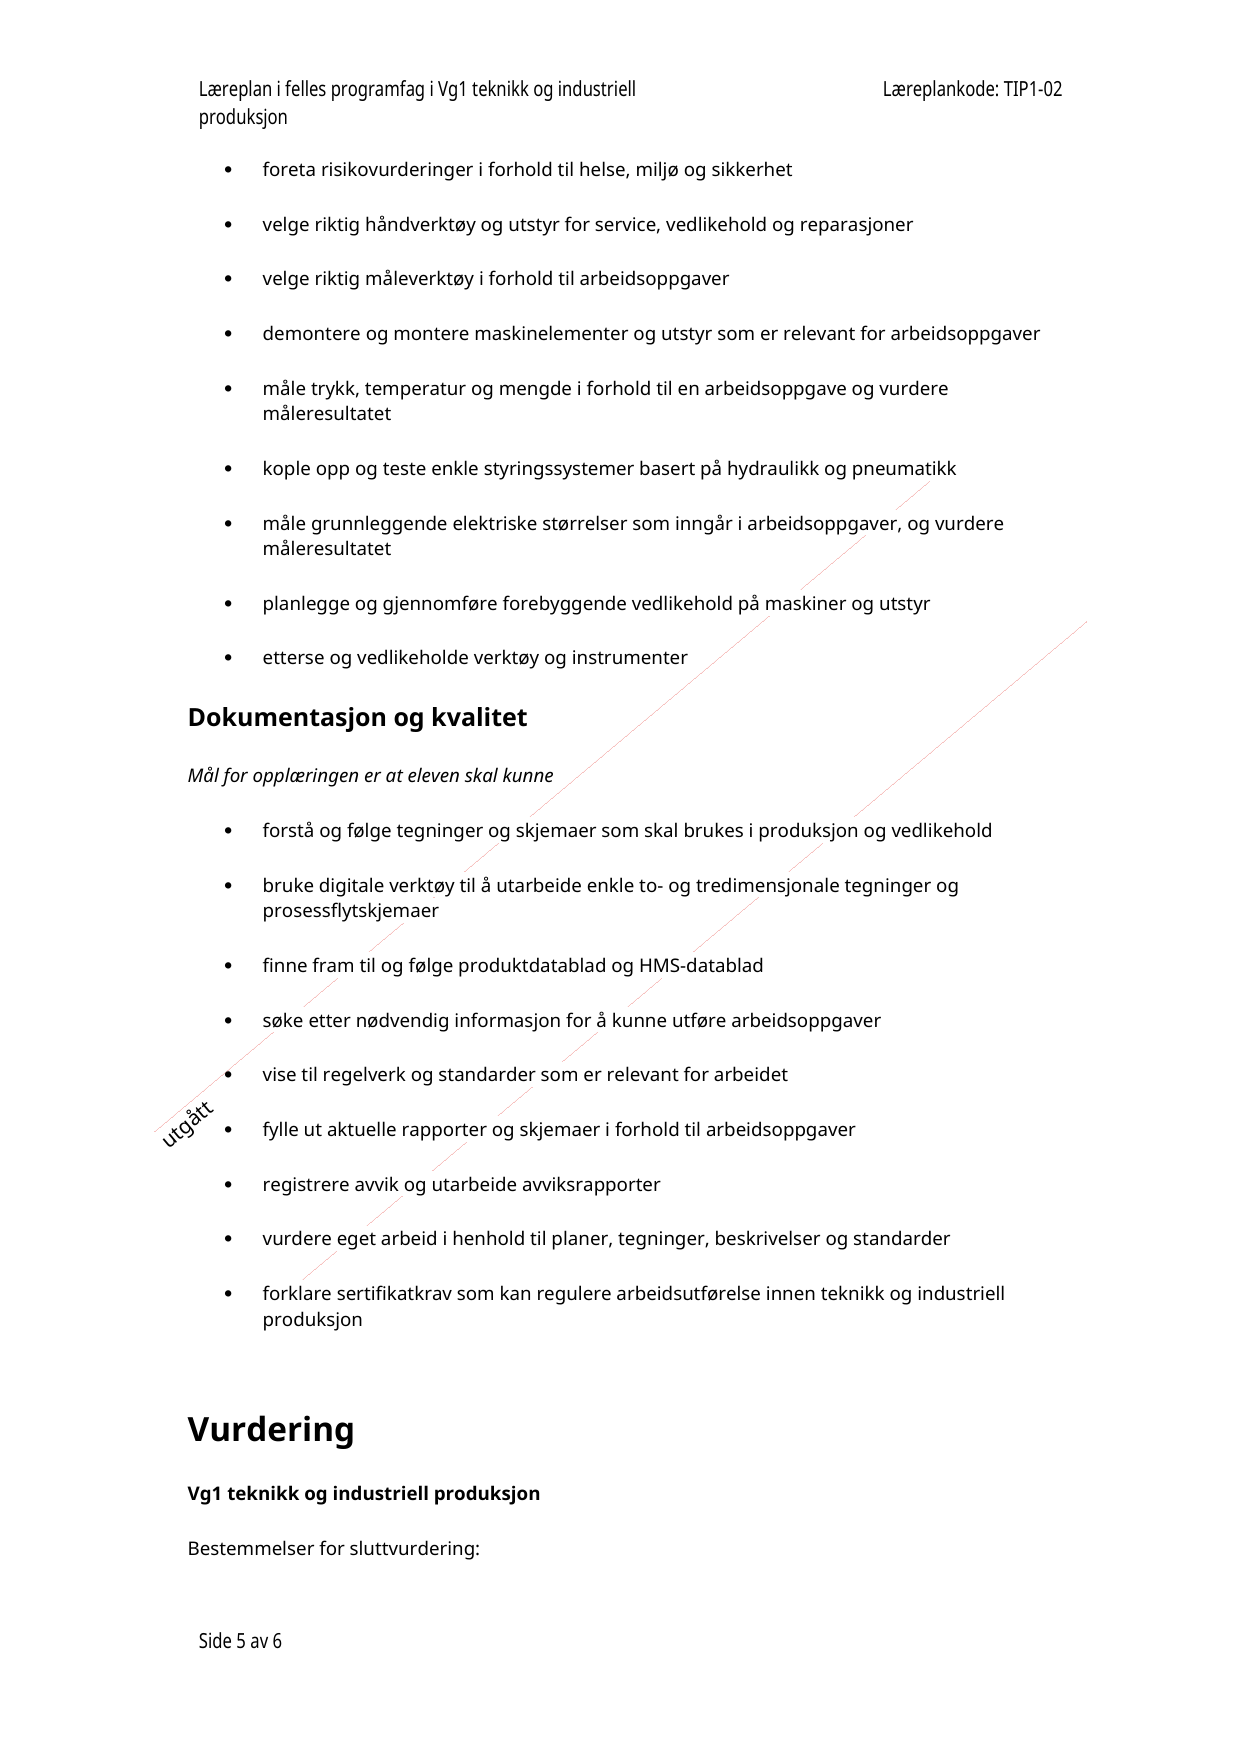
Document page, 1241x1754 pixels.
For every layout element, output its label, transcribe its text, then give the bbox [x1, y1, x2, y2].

list registrere avvik og utarbeide avviksrapporter [666, 1171, 1053, 1196]
subtitle Dokumentasjon og kvalitet [956, 699, 1053, 733]
list etterse og vedlikeholde verktøy og instrumenter [225, 645, 263, 670]
list bruke digitale verktøy til å utarbeide enkle to- og tredimensjonale tegninger og prosessflytskjemaer [729, 872, 1053, 923]
list søke etter nødvendig informasjon for å kunne utføre arbeidsoppgaver [886, 1007, 1053, 1032]
list velge riktig håndverktøy og utstyr for service, vedlikehold og reparasjoner [919, 211, 1053, 236]
list forklare sertifikatkrav som kan regulere arbeidsutførelse innen teknikk og industriell produksjon [368, 1280, 1053, 1331]
subtitle Vurdering [364, 1361, 1053, 1451]
list måle trykk, temperatur og mengde i forhold til en arbeidsoppgave og vurdere måleresultatet [396, 375, 1053, 426]
text Mål for opplæringen er at eleven skal kunne [566, 763, 916, 788]
list måle grunnleggende elektriske størrelser som inngår i arbeidsoppgaver, og vurdere måleresultatet [225, 510, 263, 561]
list bruke digitale verktøy til å utarbeide enkle to- og tredimensjonale tegninger og prosessflytskjemaer [225, 872, 432, 923]
text Bestemmelser for sluttvurdering: [480, 1535, 1053, 1561]
text Vg1 teknikk og industriell produksjon [541, 1481, 1053, 1506]
list bruke digitale verktøy til å utarbeide enkle to- og tredimensjonale tegninger og prosessflytskjemaer [435, 897, 757, 923]
subtitle Dokumentasjon og kvalitet [534, 699, 668, 733]
list etterse og vedlikeholde verktøy og instrumenter [706, 645, 1053, 670]
list velge riktig måleverktøy i forhold til arbeidsoppgaver [734, 266, 1053, 291]
list registrere avvik og utarbeide avviksrapporter [225, 1171, 263, 1196]
list måle grunnleggende elektriske størrelser som inngår i arbeidsoppgaver, og vurdere måleresultatet [836, 510, 1053, 561]
list foreta risikovurderinger i forhold til helse, miljø og sikkerhet [798, 156, 1053, 182]
list vurdere eget arbeid i henhold til planer, tegninger, beskrivelser og standarder [956, 1226, 1053, 1251]
text Mål for opplæringen er at eleven skal kunne [890, 763, 1053, 788]
list planlegge og gjennomføre forebyggende vedlikehold på maskiner og utstyr [936, 590, 1053, 616]
list vise til regelverk og standarder som er relevant for arbeidet [793, 1062, 1053, 1087]
list kople opp og teste enkle styringssystemer basert på hydraulikk og pneumatikk [962, 455, 1053, 481]
list finne fram til og følge produktdatablad og HMS-datablad [769, 952, 1053, 978]
list etterse og vedlikeholde verktøy og instrumenter [693, 645, 733, 670]
list måle grunnleggende elektriske størrelser som inngår i arbeidsoppgaver, og vurdere måleresultatet [396, 535, 864, 561]
list måle trykk, temperatur og mengde i forhold til en arbeidsoppgave og vurdere måleresultatet [225, 375, 263, 426]
list fylle ut aktuelle rapporter og skjemaer i forhold til arbeidsoppgaver [861, 1116, 1053, 1142]
subtitle Dokumentasjon og kvalitet [631, 699, 993, 733]
